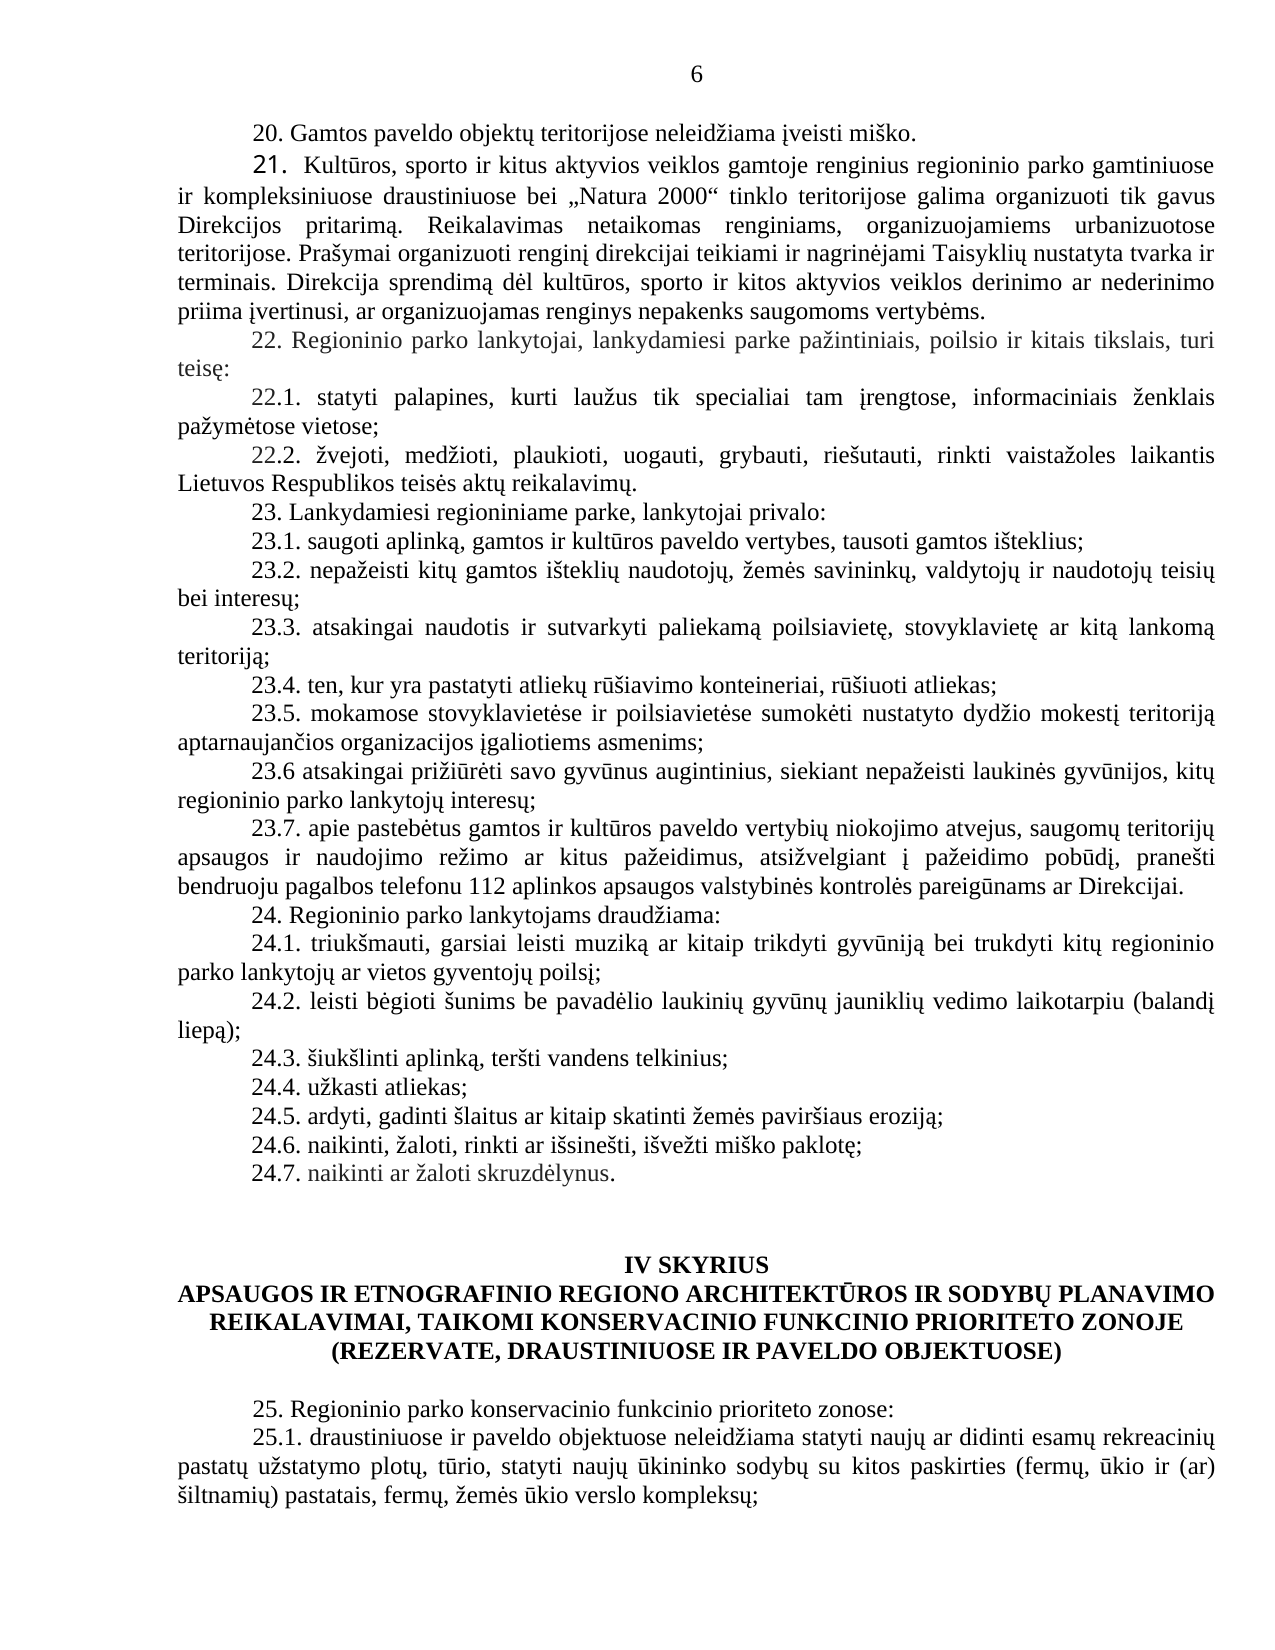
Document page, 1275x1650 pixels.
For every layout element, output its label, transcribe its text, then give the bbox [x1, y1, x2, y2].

text 20. Gamtos paveldo objektų teritorijose neleidžiama įveisti miško. [177, 118, 1216, 147]
text 24.2. leisti bėgioti šunims be pavadėlio laukinių gyvūnų jauniklių vedimo laikotarpiu (balandį liepą); [177, 986, 1216, 1043]
text 24.5. ardyti, gadinti šlaitus ar kitaip skatinti žemės paviršiaus eroziją; [177, 1101, 1216, 1130]
text 22.1. statyti palapines, kurti laužus tik specialiai tam įrengtose, informaciniais ženklais pažymėtose vietose; [177, 382, 1216, 440]
text 24.3. šiukšlinti aplinką, teršti vandens telkinius; [177, 1043, 1216, 1072]
text 23.6 atsakingai prižiūrėti savo gyvūnus augintinius, siekiant nepažeisti laukinės gyvūnijos, kitų regioninio parko lankytojų interesų; [177, 756, 1216, 813]
text 24.6. naikinti, žaloti, rinkti ar išsinešti, išvežti miško paklotę; [177, 1130, 1216, 1158]
text 24. Regioninio parko lankytojams draudžiama: [177, 900, 1216, 928]
text 22. Regioninio parko lankytojai, lankydamiesi parke pažintiniais, poilsio ir kitais tikslais, turi teisę: [177, 325, 1216, 382]
text 24.7. naikinti ar žaloti skruzdėlynus. [177, 1158, 1216, 1187]
text 23. Lankydamiesi regioniniame parke, lankytojai privalo: [177, 497, 1216, 526]
text 24.1. triukšmauti, garsiai leisti muziką ar kitaip trikdyti gyvūniją bei trukdyti kitų regioninio parko lankytojų ar vietos gyventojų poilsį; [177, 928, 1216, 986]
text 23.3. atsakingai naudotis ir sutvarkyti paliekamą poilsiavietę, stovyklavietę ar kitą lankomą teritoriją; [177, 612, 1216, 670]
text 23.5. mokamose stovyklavietėse ir poilsiavietėse sumokėti nustatyto dydžio mokestį teritoriją aptarnaujančios organizacijos įgaliotiems asmenims; [177, 698, 1216, 756]
text 24.4. užkasti atliekas; [177, 1072, 1216, 1101]
text 21. Kultūros, sporto ir kitus aktyvios veiklos gamtoje renginius regioninio parko gamtiniuose ir kompleksiniuose draustiniuose bei „Natura 2000“ tinklo teritorijose galima organizuoti tik gavus Direkcijos pritarimą. Reikalavimas netaikomas renginiams, organizuojamiems urbanizuotose teritorijose. Prašymai organizuoti renginį direkcijai teikiami ir nagrinėjami Taisyklių nustatyta tvarka ir terminais. Direkcija sprendimą dėl kultūros, sporto ir kitos aktyvios veiklos derinimo ar nederinimo priima įvertinusi, ar organizuojamas renginys nepakenks saugomoms vertybėms. [177, 147, 1216, 325]
text 23.2. nepažeisti kitų gamtos išteklių naudotojų, žemės savininkų, valdytojų ir naudotojų teisių bei interesų; [177, 555, 1216, 612]
text 23.4. ten, kur yra pastatyti atliekų rūšiavimo konteineriai, rūšiuoti atliekas; [177, 670, 1216, 698]
text 25. Regioninio parko konservacinio funkcinio prioriteto zonose: [177, 1394, 1216, 1422]
text 22.2. žvejoti, medžioti, plaukioti, uogauti, grybauti, riešutauti, rinkti vaistažoles laikantis Lietuvos Respublikos teisės aktų reikalavimų. [177, 440, 1216, 497]
text 23.1. saugoti aplinką, gamtos ir kultūros paveldo vertybes, tausoti gamtos išteklius; [177, 526, 1216, 555]
text 25.1. draustiniuose ir paveldo objektuose neleidžiama statyti naujų ar didinti esamų rekreacinių pastatų užstatymo plotų, tūrio, statyti naujų ūkininko sodybų su kitos paskirties (fermų, ūkio ir (ar) šiltnamių) pastatais, fermų, žemės ūkio verslo kompleksų; [177, 1422, 1216, 1509]
text IV skyrius [177, 1250, 1216, 1279]
text APSAUGOS IR ETNOGRAFINIO REGIONO ARCHITEKTŪROS IR SODYBŲ PLANAVIMO REIKALAVIMAI, TAIKOMI Konservacinio funkcinio prioriteto zonoJE (rezervatE, draustiniUOSE ir paveldo objektuose) [177, 1279, 1216, 1365]
text 23.7. apie pastebėtus gamtos ir kultūros paveldo vertybių niokojimo atvejus, saugomų teritorijų apsaugos ir naudojimo režimo ar kitus pažeidimus, atsižvelgiant į pažeidimo pobūdį, pranešti bendruoju pagalbos telefonu 112 aplinkos apsaugos valstybinės kontrolės pareigūnams ar Direkcijai. [177, 813, 1216, 900]
